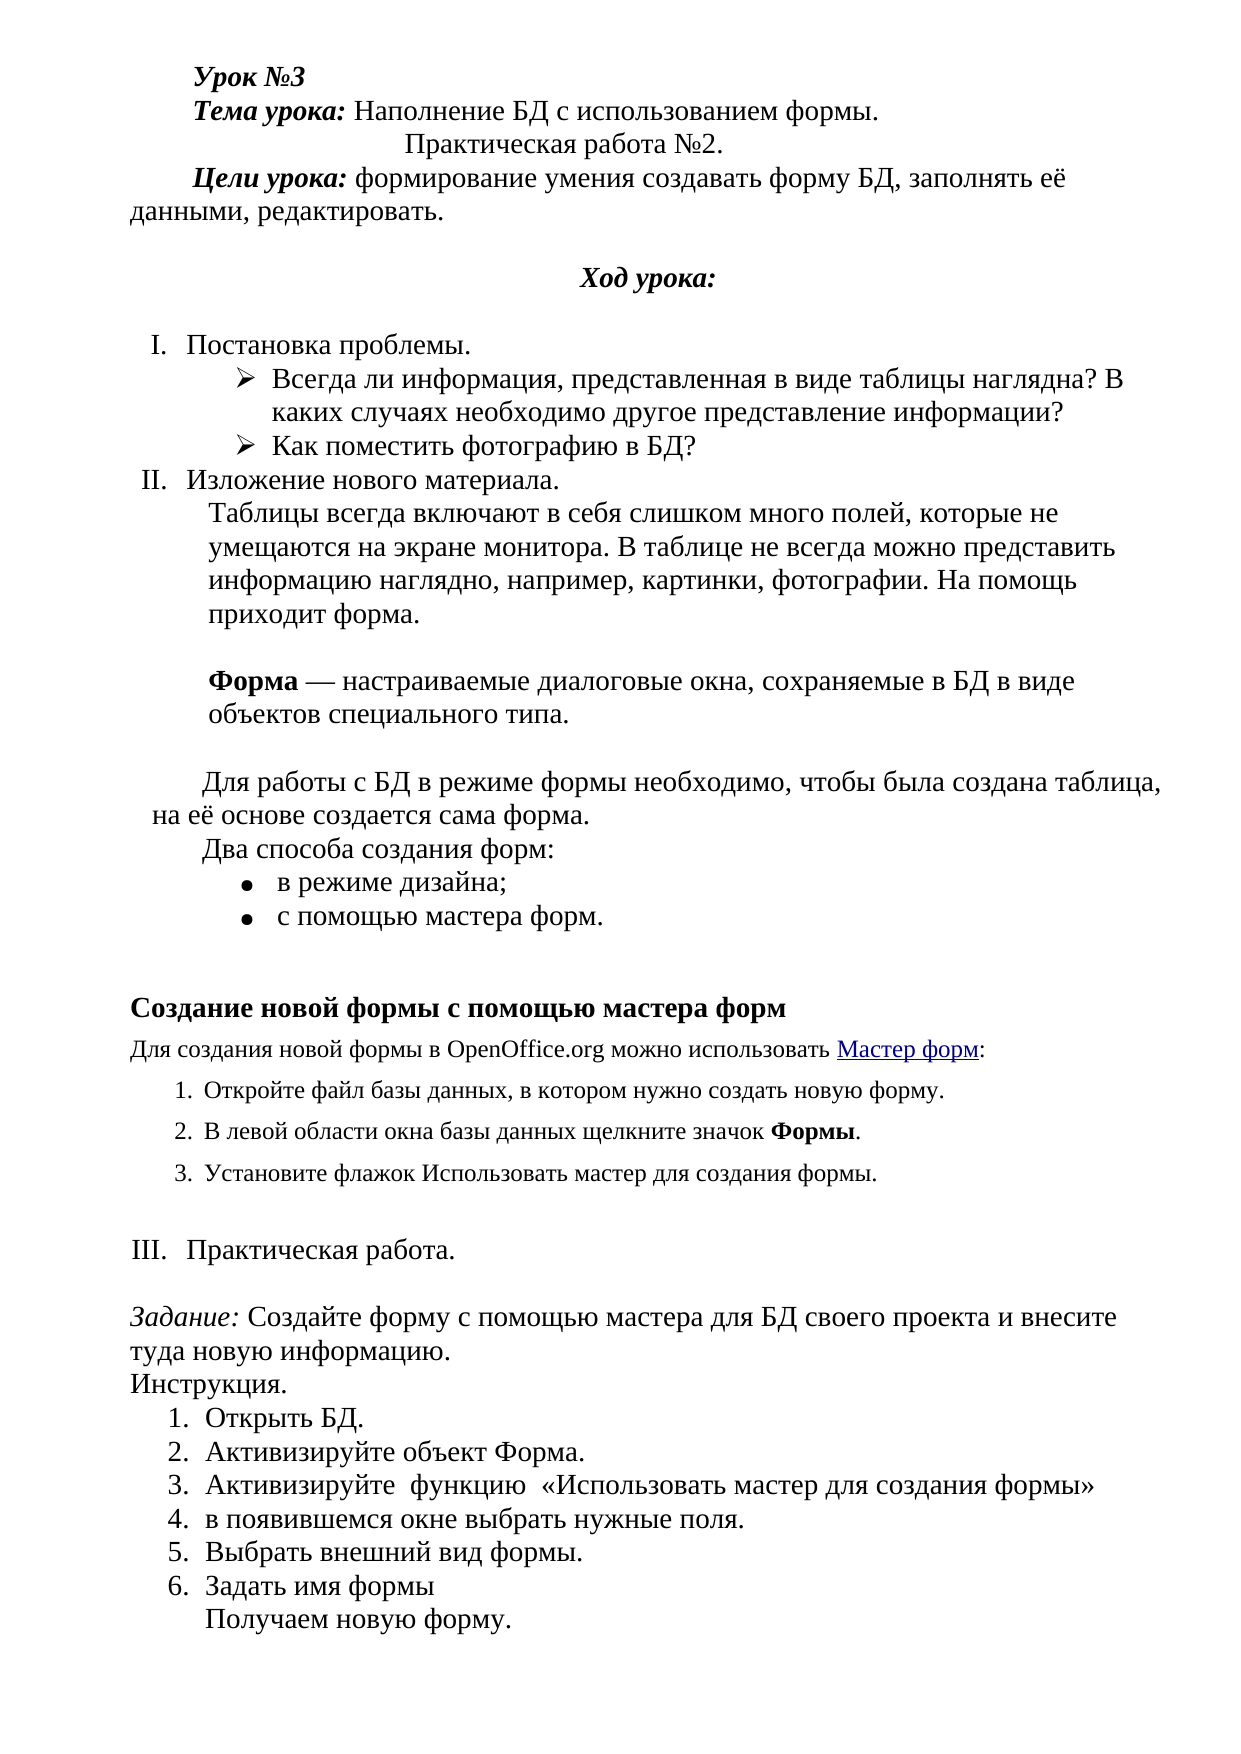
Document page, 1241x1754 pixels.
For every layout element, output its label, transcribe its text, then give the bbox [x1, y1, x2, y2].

list Откройте файл базы данных, в котором нужно создать новую форму. [174, 1075, 1169, 1104]
list в появившемся окне выбрать нужные поля. [167, 1501, 1169, 1534]
list Как поместить фотографию в БД? [234, 428, 1169, 462]
subtitle Создание новой формы с помощью мастера форм [130, 990, 1169, 1023]
list в режиме дизайна; [189, 864, 1169, 898]
text Урок №3 [130, 59, 1169, 93]
list Задать имя формы [167, 1568, 1169, 1601]
list Установите флажок Использовать мастер для создания формы. [174, 1158, 1169, 1186]
list Активизируйте объект Форма. [167, 1434, 1169, 1467]
text Задание: Создайте форму с помощью мастера для БД своего проекта и внесите туда новую информацию. [130, 1299, 1169, 1367]
text Ход урока: [130, 260, 1169, 294]
list Практическая работа. [130, 1232, 1169, 1266]
list Таблицы всегда включают в себя слишком много полей, которые не умещаются на экране монитора. В таблице не всегда можно представить информацию наглядно, например, картинки, фотографии. На помощь приходит форма. [152, 495, 1169, 629]
list Постановка проблемы. [130, 327, 1169, 361]
list В левой области окна базы данных щелкните значок Формы. [174, 1116, 1169, 1145]
list с помощью мастера форм. [189, 898, 1169, 931]
text Тема урока: Наполнение БД с использованием формы. [130, 93, 1169, 126]
text Для создания новой формы в OpenOffice.org можно использовать Мастер форм: [130, 1034, 1169, 1063]
list Открыть БД. [167, 1400, 1169, 1434]
text Практическая работа №2. [334, 126, 1169, 160]
list Активизируйте функцию «Использовать мастер для создания формы» [167, 1467, 1169, 1501]
list Изложение нового материала. [130, 462, 1169, 495]
list Форма — настраиваемые диалоговые окна, сохраняемые в БД в виде объектов специального типа. [152, 663, 1169, 730]
text Инструкция. [130, 1367, 1169, 1400]
list Всегда ли информация, представленная в виде таблицы наглядна? В каких случаях необходимо другое представление информации? [234, 361, 1169, 428]
list Выбрать внешний вид формы. [167, 1534, 1169, 1568]
text Для работы с БД в режиме формы необходимо, чтобы была создана таблица, на её основе создается сама форма. [152, 764, 1169, 831]
list Получаем новую форму. [167, 1601, 1169, 1635]
text Два способа создания форм: [152, 831, 1169, 864]
text Цели урока: формирование умения создавать форму БД, заполнять её данными, редактировать. [130, 160, 1169, 227]
